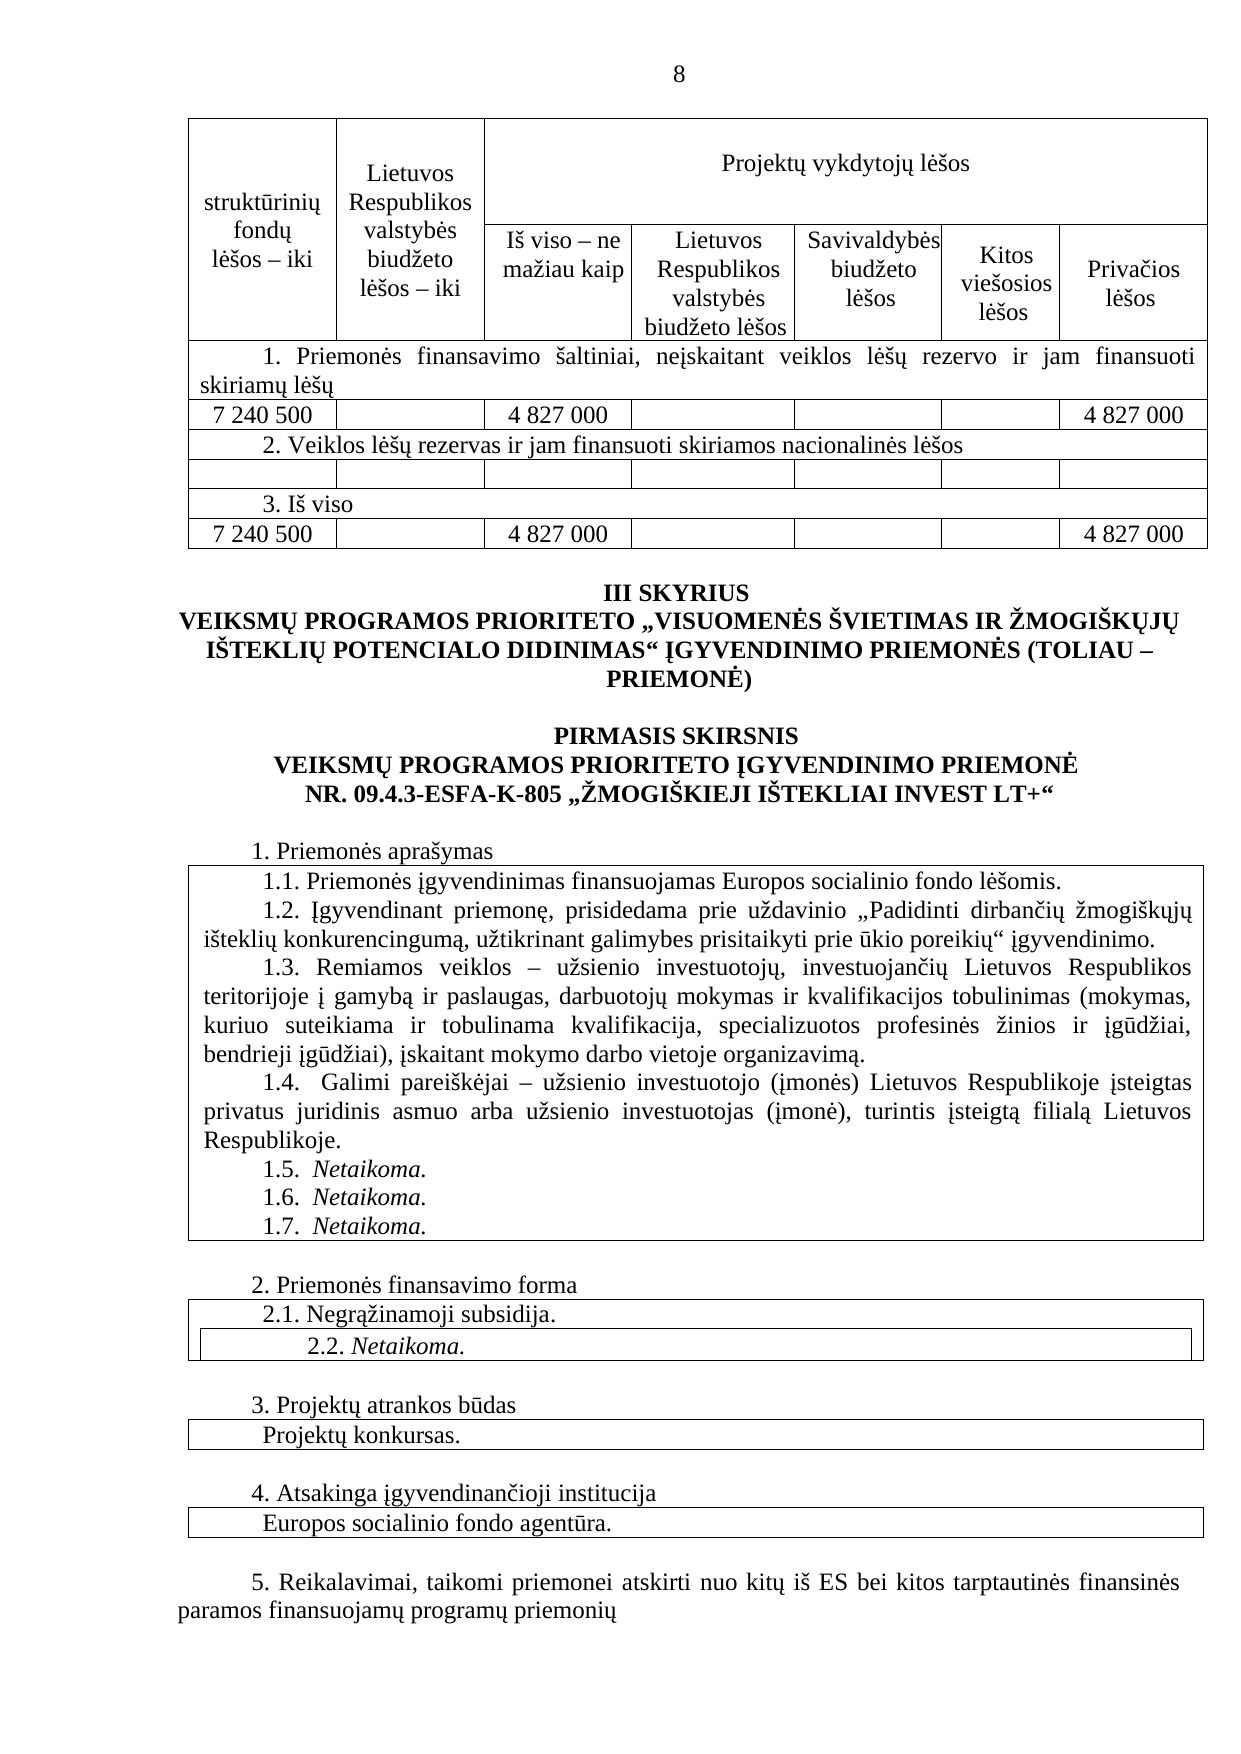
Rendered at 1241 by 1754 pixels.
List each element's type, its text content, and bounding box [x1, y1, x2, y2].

text III SKYRIUS [177, 578, 1181, 606]
table_cell [337, 519, 484, 548]
table_cell [189, 1328, 200, 1360]
table_cell Lietuvos Respublikos valstybės biudžeto lėšos – iki [337, 119, 484, 340]
table_cell 1.5. Netaikoma. 1.6. Netaikoma. 1.7. Netaikoma. [189, 1154, 1203, 1240]
table_cell Lietuvos Respublikos valstybės biudžeto lėšos [632, 225, 794, 340]
text VEIKSMŲ PROGRAMOS PRIORITETO „VISUOMENĖS ŠVIETIMAS IR ŽMOGIŠKŲJŲ IŠTEKLIŲ POTENCIALO DIDINIMAS“ ĮGYVENDINIMO PRIEMONĖS (TOLIAU – PRIEMONĖ) [177, 606, 1181, 693]
table_cell Iš viso – ne mažiau kaip [485, 225, 631, 340]
table_header Projektų konkursas. [189, 1420, 1203, 1448]
table_cell [795, 460, 941, 488]
table_cell 1.4. Galimi pareiškėjai – užsienio investuotojo (įmonės) Lietuvos Respublikoje įsteigtas privatus juridinis asmuo arba užsienio investuotojas (įmonė), turintis įsteigtą filialą Lietuvos Respublikoje. [189, 1068, 1203, 1154]
table_cell [632, 460, 794, 488]
text 4. Atsakinga įgyvendinančioji institucija [215, 1478, 1181, 1507]
table_cell 1. Priemonės finansavimo šaltiniai, neįskaitant veiklos lėšų rezervo ir jam finansuoti skiriamų lėšų [189, 341, 1207, 399]
table_cell [942, 460, 1059, 488]
table_cell struktūrinių fondų lėšos – iki [189, 119, 336, 340]
text NR. 09.4.3-ESFA-K-805 „Žmogiškieji ištekliai Invest LT+“ [177, 779, 1181, 808]
table_cell 3. Iš viso [189, 489, 1207, 518]
table_cell Savivaldybės biudžeto lėšos [795, 225, 941, 340]
table_cell 4 827 000 [485, 519, 631, 548]
table_cell 7 240 500 [189, 400, 336, 429]
text VEIKSMŲ PROGRAMOS PRIORITETO ĮGYVENDINIMO PRIEMONĖ [177, 750, 1181, 779]
table_cell Kitos viešosios lėšos [942, 225, 1059, 340]
table_cell Projektų vykdytojų lėšos [485, 119, 1207, 224]
text 5. Reikalavimai, taikomi priemonei atskirti nuo kitų iš ES bei kitos tarptautinės finansinės paramos finansuojamų programų priemonių [177, 1567, 1181, 1624]
table_cell [189, 460, 336, 488]
table_cell [795, 519, 941, 548]
table_cell [942, 400, 1059, 429]
text 3. Projektų atrankos būdas [215, 1390, 1181, 1419]
text 1. Priemonės aprašymas [215, 836, 1181, 865]
text PIRMASIS SKIRSNIS [177, 721, 1181, 750]
table_cell [1060, 460, 1207, 488]
table_header Europos socialinio fondo agentūra. [189, 1508, 1203, 1537]
table_cell 1.2. Įgyvendinant priemonę, prisidedama prie uždavinio „Padidinti dirbančių žmogiškųjų išteklių konkurencingumą, užtikrinant galimybes prisitaikyti prie ūkio poreikių“ įgyvendinimo. [189, 895, 1203, 952]
table_cell [632, 519, 794, 548]
table_cell [632, 400, 794, 429]
table_cell [795, 400, 941, 429]
table_cell [337, 460, 484, 488]
table_cell 1.3. Remiamos veiklos – užsienio investuotojų, investuojančių Lietuvos Respublikos teritorijoje į gamybą ir paslaugas, darbuotojų mokymas ir kvalifikacijos tobulinimas (mokymas, kuriuo suteikiama ir tobulinama kvalifikacija, specializuotos profesinės žinios ir įgūdžiai, bendrieji įgūdžiai), įskaitant mokymo darbo vietoje organizavimą. [189, 953, 1203, 1067]
table_cell [485, 460, 631, 488]
table_cell 4 827 000 [1060, 519, 1207, 548]
table_cell Privačios lėšos [1060, 225, 1207, 340]
table_cell [1192, 1328, 1203, 1360]
text 2. Priemonės finansavimo forma [251, 1270, 1181, 1298]
table_cell 7 240 500 [189, 519, 336, 548]
table_cell [942, 519, 1059, 548]
table_header 2.1. Negrąžinamoji subsidija. [189, 1300, 1203, 1328]
table_cell 4 827 000 [1060, 400, 1207, 429]
table_cell 4 827 000 [485, 400, 631, 429]
table_header 1.1. Priemonės įgyvendinimas finansuojamas Europos socialinio fondo lėšomis. [189, 866, 1203, 895]
table_cell 2.2. Netaikoma. [201, 1329, 1191, 1360]
table_cell 2. Veiklos lėšų rezervas ir jam finansuoti skiriamos nacionalinės lėšos [189, 430, 1207, 458]
table_cell [337, 400, 484, 429]
